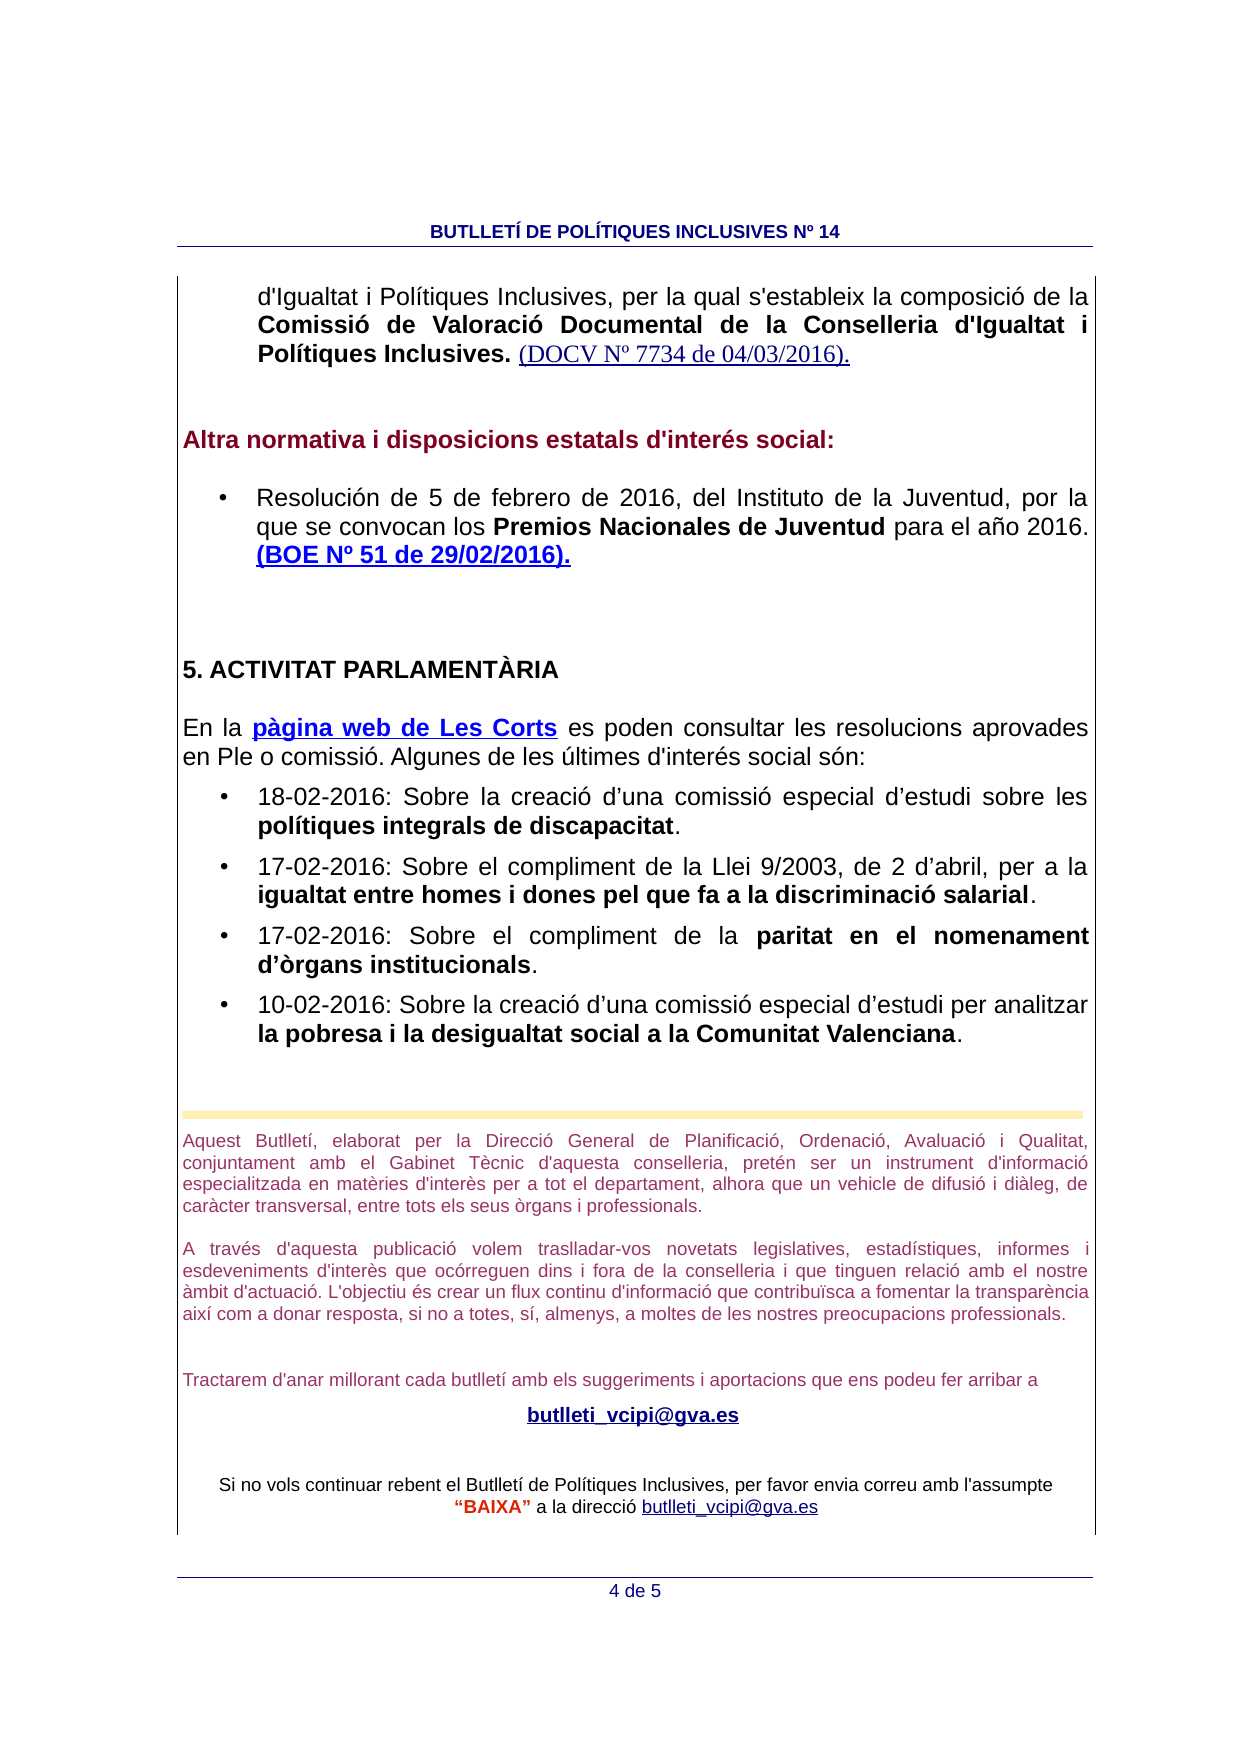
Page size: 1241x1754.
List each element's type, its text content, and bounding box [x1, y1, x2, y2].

table_cell [178, 1094, 1095, 1124]
table_cell 1. ESTADÍSTIQUES D'INTERÉS SOCIAL Instituto Nacional de Estadística (INE) 02/03/2016: Indicadores de las condiciones de vida en las ciudades de la Unión Europea: (Nota de premsa) / (Resultats detallats) 2. INFORMES I ESTUDIS XVI Dictamen del observatorio de la Ley 39/2006 de promoción de la autonomía personal y atención a las personas en situación de dependencia. Febrero 2016. Asociación Estatal de directoras y Gerentes en Servicios Sociales. Un terç de les persones beneficiàries en tota Espanya no rep cap tipus d'ajuda. La Comunitat Valenciana és la pitjor valorada en l'aplicació de la Llei. Veure ací Informe Monitor Adecco de Oportunidades y Satisfacción en el Empleo. Consultora Randstat. S'aconsegueix la xifra més alta de la història de treballadores valencianes amb formació superior. Veure Nota de premsa Informe del Observatorio de la emancipación del Consejo de la Juventud de España. Datos primer semestre 2015. El 80% dels joves espanyols menors de 30 anys viuen amb els seus pares perquè no aconsegueixen emancipar-se. La meitat dels joves ocupats estan sobrecualificats i el seu salari mitjà és de 10.130 € anuals. Un 46% de joves valencians de 16 a 29 anys no té ingressos ordinaris. Veure Nota de premsa i dades ací El Libro Blanco sobre acceso e inclusión en el empleo público de las personas con discapacidad. Instituto Nacional de Administración Pública. Veure ací 3. INFORMACIÓ D'INTERÉS Us recordem que el procés de consulta participativa obert per a l'elaboració d'una nova regulació dels serveis socials en l'àmbit de la Comunitat Valenciana estarà disponible fins al 31 de març de 2016. Participa-hi ací. L'IVAJ ha obert el termini d'inscripció per a la campanya “Nautical Easter Week”. Combina les activitats nàutiques -multiactivitat de vela, piragüisme i rem- amb l'aprenentatge de l'anglès. Del 29 de març a l'1 d'abril en L'Escola de la Mar de Borriana Més informació ací La Consellería d'Igualtat i Polítiques Inclusives participa en l'organització dels Jocs Taronja, que se celebraren entre els dies 4 i 6 de març en diferents instal·lacions esportives de València, amb l'objectiu de visibilizar i reivindicar la lluita contra l'homofòbia en l'esport. Organitza Samarucs València. Més informació ací El Ministeri de Justícia ha posat en funcionament el Registre Central de Delinqüents sexuals a fi de prevenir i protegir als menors enfront de la delinqüència sexual. Més informació ací Unió Europea: Annual Convention for Inclusive Growth 2016. Convenció en la qual els drets socials tindran un paper protagonista. Tractarà sobre com estendre els beneficis del creixement a tota la ciudadania a través de solucions de llarg termini que milloren la dimensió social de les polítiques comunitàries. Especialment: lluita contra la pobresa, reducció de la desocupació i lluita contra l'exclusió social. Se celebrarà el 21 de març. Mes informació ací La Comissió Europea proposa la ratificació per part de la Unió Europea i els seus Estats membres de la Convenció del Consell d'Europa contra la violència de gènere. Mes informació ací Actes programats per la setmana del Dia internacional de la Dona 05/03/2016. Inauguració de l'exposició i lliurament de la XX Edició del Premi Disseny de Cartells Commemoratius de la Celebració del 8 de Març, Dia Internacional de les Dones. La guanyadora del concurs és Cristina Durán amb el cartell titulat “Igualdad en la Diversidad”. L'exposició romandrà en l´estació de Luceros del TRAM d´Alacant fins al 14 de març. Després s'exposarà en l'estació de metro de Colón de València del 21 al 28 de març. 08/03/2016 Jornada “Donem un pas més per la igualtat de gènere en l'àmbit laboral”. Organitzada per la Conselleria de Sanitat Universal i Salut Pública, amb motiu del Dia Internacional de la Dona. Inscripció i programa 08/03/2016 “VIQUIMARATÓ visibilizació de les dones en la Viquipèdia”. Organitzada per la Diputació de València en col·laboració amb la Biblioteca de la Dona de l'Institut Valencià de les Dones i per la Igualtat de Gènere. Més informació ací 10/03/2016 Exposició de fotografía "Dones amb càmera". Fins al 31 de març en la Biblioteca de la Dona, Ciutat Administrativa 9 d'Octubre. Subvencions de la Diputació de Valencia a les falles que sensibilitzen contra la violència de gènere. Més informació ací 4. NORMATIVA D'INTERÉS Subvencions, premis i beques de la Generalitat d'interés social: RESOLUCIÓ de 26 de febrer de 2016, del director general de Relacions amb les Corts, per la qual es disposa la publicació del conveni entre la Generalitat, a través de la Vicepresidència i Conselleria d'Igualtat i Polítiques Inclusives, la Universitat d'Alacant i la Fiscalia Provincial d'Alacant per al desenrotllament d'un programa de mediació en matèria d'intervenció socioeducativa i execució de mesures de medi obert amb menors infractors. (DOCV Nº7731 de 01/03/2016) RESOLUCIÓ de 26 de febrer de 2016, de la Vicepresidència i Conselleria d'Igualtat i Polítiques Inclusives, per la qual es convoca per a l'exercici 2016 el Premi Literari de Narrativa de Dones. (DOCV Nº 7734 de 04/03/2016) RESOLUCIÓ de 23 de febrer de 2016, de la vicepresidenta i consellera d'Igualtat i Polítiques Inclusives, per la qual s'estableix la composició de la Comissió de Valoració Documental de la Conselleria d'Igualtat i Polítiques Inclusives. (DOCV Nº 7734 de 04/03/2016). Altra normativa i disposicions estatals d'interés social: Resolución de 5 de febrero de 2016, del Instituto de la Juventud, por la que se convocan los Premios Nacionales de Juventud para el año 2016. (BOE Nº 51 de 29/02/2016). 5. ACTIVITAT PARLAMENTÀRIA En la pàgina web de Les Corts es poden consultar les resolucions aprovades en Ple o comissió. Algunes de les últimes d'interés social són: 18-02-2016: Sobre la creació d’una comissió especial d’estudi sobre les polítiques integrals de discapacitat. 17-02-2016: Sobre el compliment de la Llei 9/2003, de 2 d’abril, per a la igualtat entre homes i dones pel que fa a la discriminació salarial. 17-02-2016: Sobre el compliment de la paritat en el nomenament d’òrgans institucionals. 10-02-2016: Sobre la creació d’una comissió especial d’estudi per analitzar la pobresa i la desigualtat social a la Comunitat Valenciana. [178, 276, 1095, 1094]
picture [182, 1100, 1083, 1119]
table_cell Aquest Butlletí, elaborat per la Direcció General de Planificació, Ordenació, Avaluació i Qualitat, conjuntament amb el Gabinet Tècnic d'aquesta conselleria, pretén ser un instrument d'informació especialitzada en matèries d'interès per a tot el departament, alhora que un vehicle de difusió i diàleg, de caràcter transversal, entre tots els seus òrgans i professionals. A través d'aquesta publicació volem traslladar-vos novetats legislatives, estadístiques, informes i esdeveniments d'interès que ocórreguen dins i fora de la conselleria i que tinguen relació amb el nostre àmbit d'actuació. L'objectiu és crear un flux continu d'informació que contribuïsca a fomentar la transparència així com a donar resposta, si no a totes, sí, almenys, a moltes de les nostres preocupacions professionals. Tractarem d'anar millorant cada butlletí amb els suggeriments i aportacions que ens podeu fer arribar a butlleti_vcipi@gva.es Si no vols continuar rebent el Butlletí de Polítiques Inclusives, per favor envia correu amb l'assumpte “BAIXA” a la direcció butlleti_vcipi@gva.es [178, 1124, 1095, 1535]
